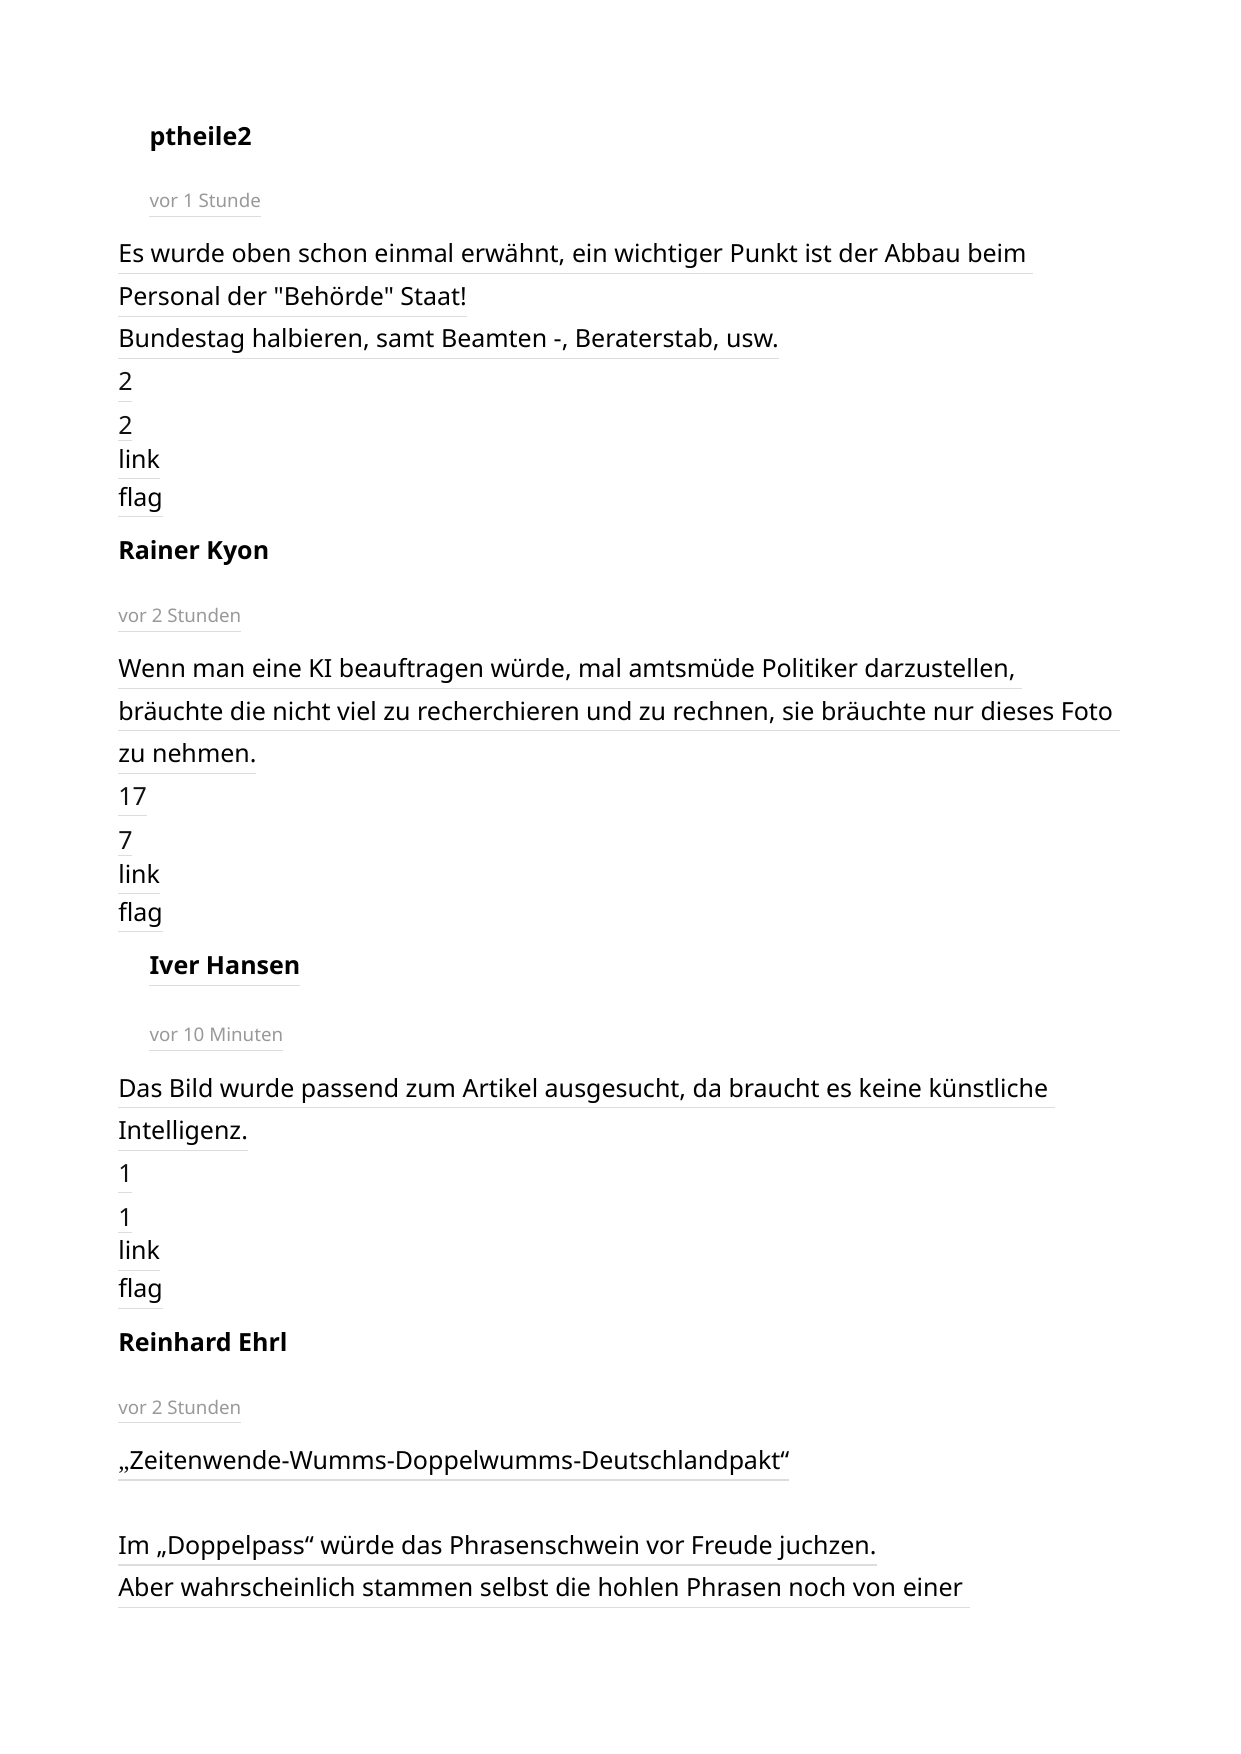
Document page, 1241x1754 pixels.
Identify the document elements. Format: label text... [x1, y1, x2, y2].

text link [118, 441, 1122, 479]
text link [118, 856, 1122, 894]
text Wenn man eine KI beauftragen würde, mal amtsmüde Politiker darzustellen, bräuchte die nicht viel zu recherchieren und zu rechnen, sie bräuchte nur dieses Foto zu nehmen. [118, 651, 1122, 774]
text vor 1 Stunde [149, 187, 1117, 217]
text 1 [118, 1198, 1122, 1233]
text 1 [118, 1155, 1122, 1193]
text flag [118, 479, 1122, 517]
text Reinhard Ehrl [118, 1325, 1122, 1359]
text 7 [118, 821, 1122, 856]
text Das Bild wurde passend zum Artikel ausgesucht, da braucht es keine künstliche Intelligenz. [118, 1070, 1122, 1151]
text 17 [118, 778, 1122, 816]
text „Zeitenwende-Wumms-Doppelwumms-Deutschlandpakt“ Im „Doppelpass“ würde das Phrasenschwein vor Freude juchzen. Aber wahrscheinlich stammen selbst die hohlen Phrasen noch von einer [118, 1443, 1122, 1608]
text vor 2 Stunden [118, 602, 1117, 632]
text ptheile2 [149, 118, 1122, 152]
text flag [118, 1271, 1122, 1309]
text vor 10 Minuten [149, 1022, 1117, 1051]
text 2 [118, 363, 1122, 402]
text link [118, 1233, 1122, 1271]
text flag [118, 894, 1122, 932]
text vor 2 Stunden [118, 1394, 1117, 1423]
text Rainer Kyon [118, 533, 1122, 567]
text 2 [118, 406, 1122, 441]
text Es wurde oben schon einmal erwähnt, ein wichtiger Punkt ist der Abbau beim Personal der "Behörde" Staat! Bundestag halbieren, samt Beamten -, Beraterstab, usw. [118, 236, 1122, 359]
text Iver Hansen [149, 948, 1122, 986]
